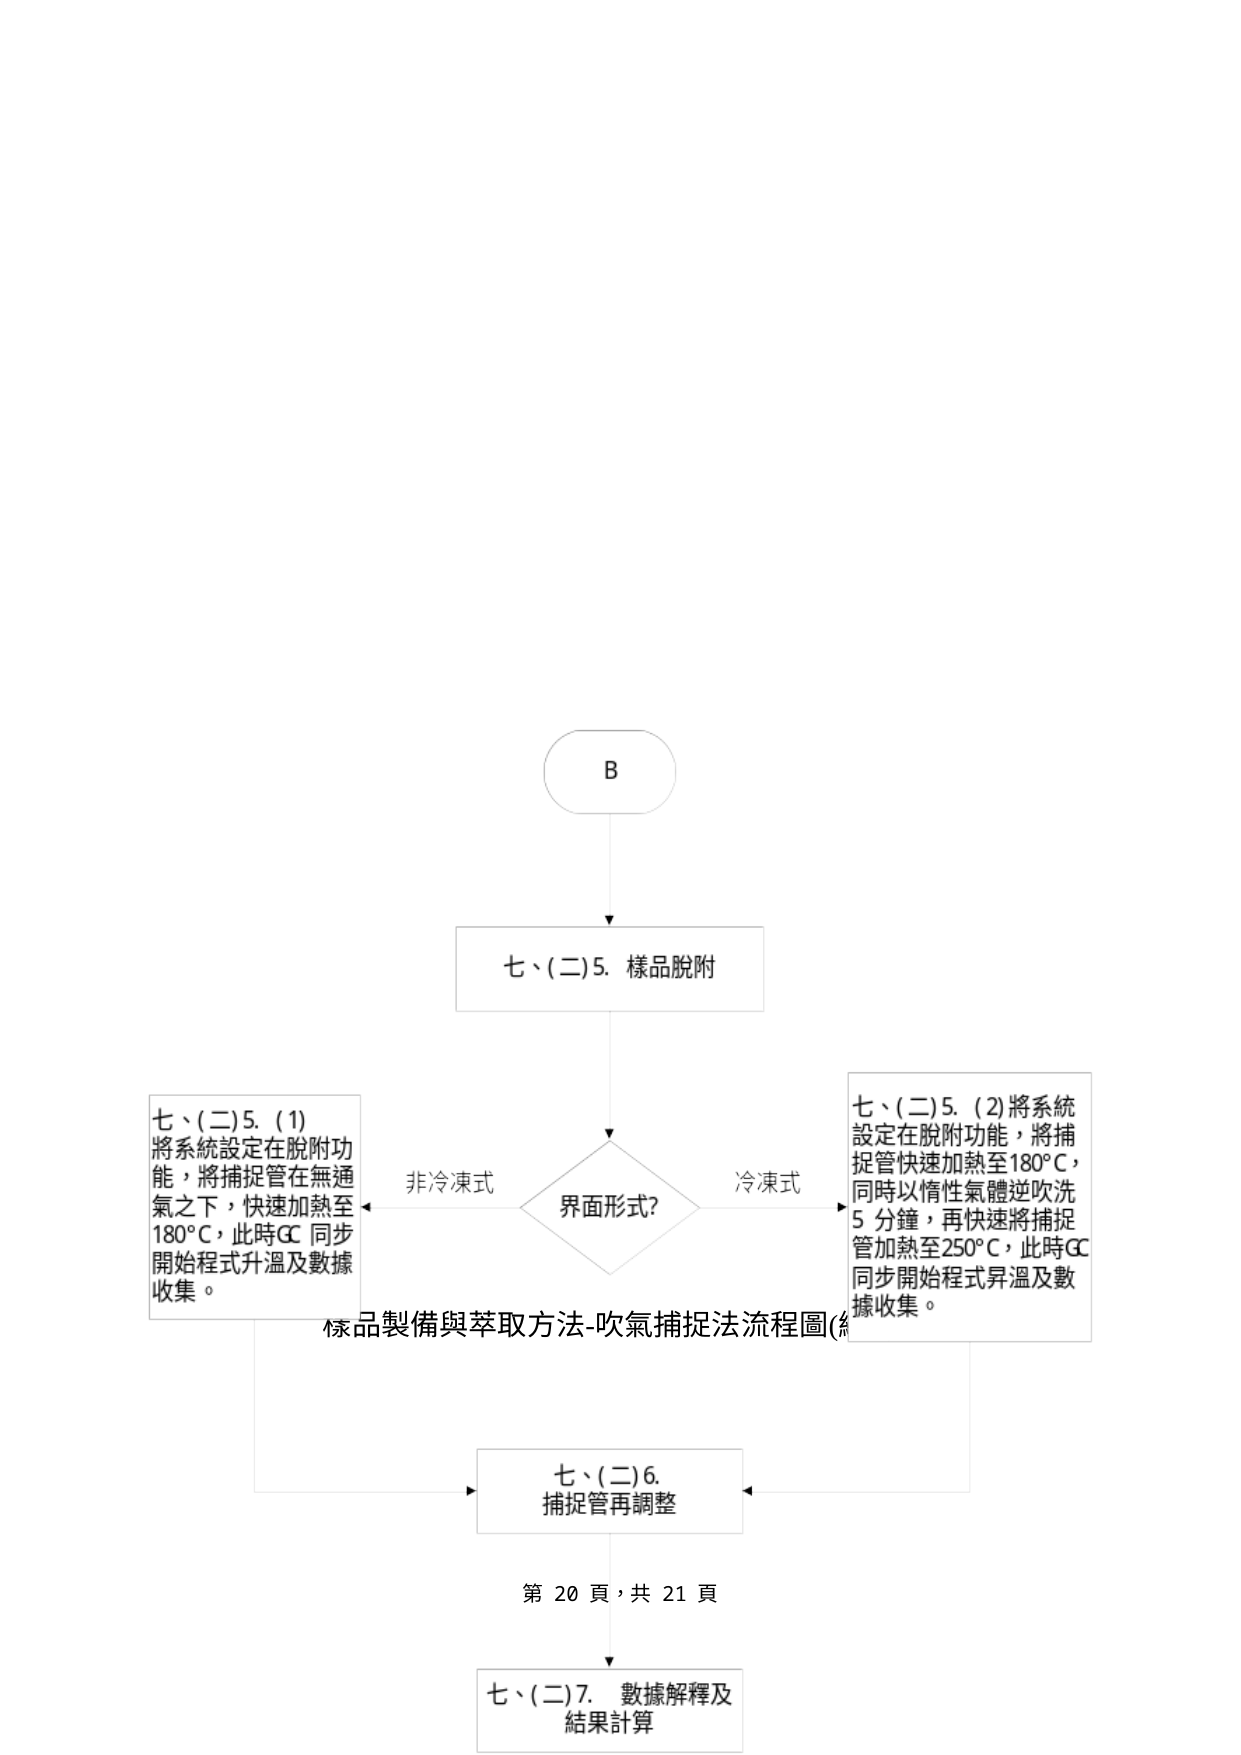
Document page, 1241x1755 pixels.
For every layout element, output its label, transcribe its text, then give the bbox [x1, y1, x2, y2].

text 樣品製備與萃取方法-吹氣捕捉法流程圖(續1) [255, 1309, 847, 1342]
text 樣品製備與萃取方法-吹氣捕捉法流程圖(續1) [148, 1321, 253, 1342]
